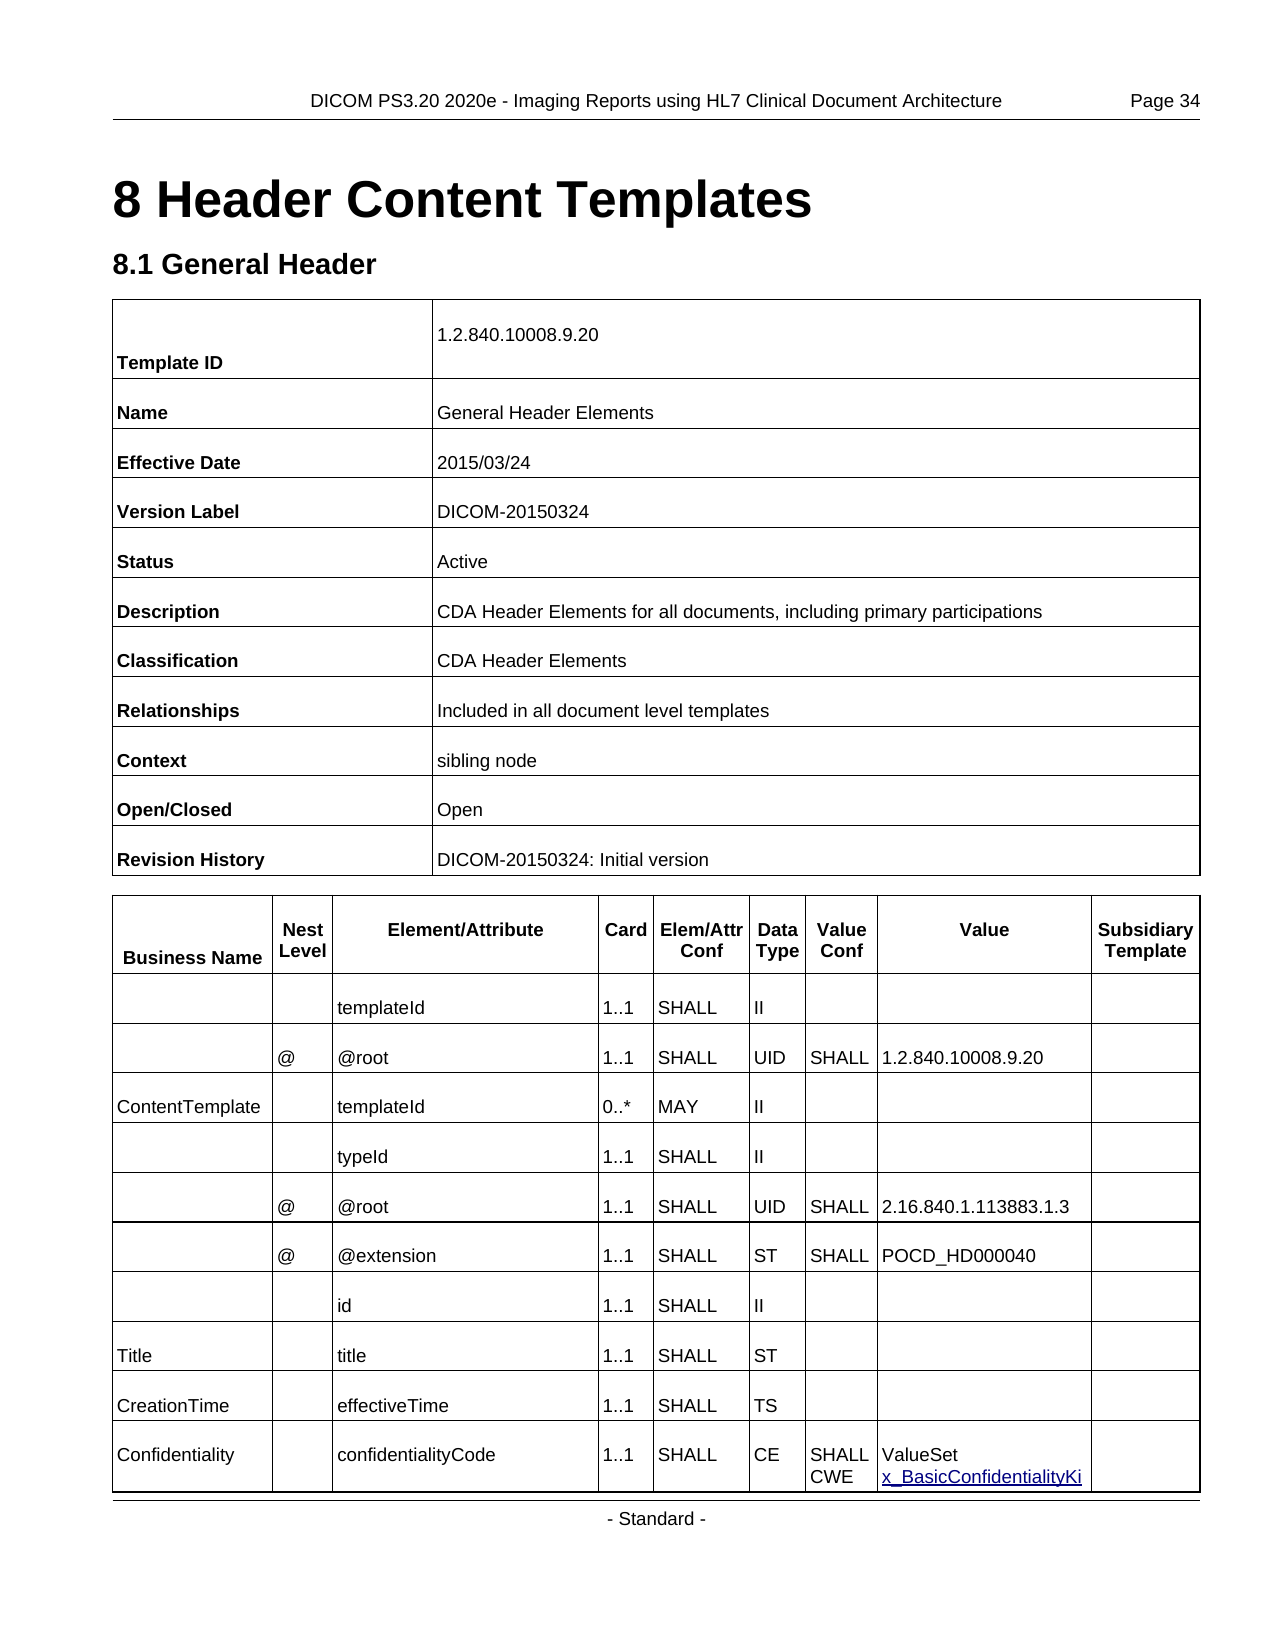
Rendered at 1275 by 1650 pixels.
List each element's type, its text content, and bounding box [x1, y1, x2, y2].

table_cell 1..1 [599, 1421, 653, 1491]
table_cell 1..1 [599, 1123, 653, 1172]
table_cell Effective Date [113, 429, 432, 477]
table_cell SHALL [654, 1371, 749, 1420]
table_header 1.2.840.10008.9.20 [433, 300, 1199, 378]
table_cell Confidentiality [113, 1421, 272, 1491]
table_cell 1..1 [599, 1272, 653, 1321]
table_cell 1..1 [599, 1024, 653, 1072]
table_cell SHALL CWE [806, 1421, 877, 1491]
table_cell Active [433, 528, 1199, 577]
table_cell ValueSet x_BasicConfidentialityKi [878, 1421, 1091, 1491]
table_cell SHALL [654, 1123, 749, 1172]
table_cell II [750, 1073, 805, 1122]
table_cell Status [113, 528, 432, 577]
table_cell II [750, 1123, 805, 1172]
table_cell [1092, 1223, 1199, 1271]
table_cell CE [750, 1421, 805, 1491]
table_cell SHALL [654, 974, 749, 1023]
table_cell [273, 1371, 332, 1420]
table_cell UID [750, 1024, 805, 1072]
table_cell [273, 974, 332, 1023]
table_cell Relationships [113, 677, 432, 726]
table_cell II [750, 974, 805, 1023]
table_cell effective​Time [333, 1371, 598, 1420]
table_cell 2015/03/24 [433, 429, 1199, 477]
table_cell SHALL [654, 1223, 749, 1271]
table_cell [1092, 1123, 1199, 1172]
table_cell [878, 1322, 1091, 1370]
text 8.1 General Header [112, 247, 1200, 281]
table_cell DICOM-20150324 [433, 478, 1199, 527]
table_cell 1..1 [599, 1223, 653, 1271]
table_cell SHALL [654, 1173, 749, 1221]
table_cell [1092, 1173, 1199, 1221]
table_cell SHALL [654, 1024, 749, 1072]
table_cell 0..* [599, 1073, 653, 1122]
table_cell [273, 1272, 332, 1321]
text 8 Header Content Templates [112, 169, 1200, 228]
table_cell MAY [654, 1073, 749, 1122]
table_cell 1..1 [599, 974, 653, 1023]
table_cell [1092, 1371, 1199, 1420]
table_cell confidentiality​Code [333, 1421, 598, 1491]
table_cell [806, 1322, 877, 1370]
table_cell [878, 1272, 1091, 1321]
table_header Template ID [113, 300, 432, 378]
table_cell DICOM-20150324: Initial version [433, 826, 1199, 875]
table_cell [878, 1073, 1091, 1122]
table_cell [113, 1024, 272, 1072]
table_header Subsidiary Template [1092, 896, 1199, 973]
table_cell sibling node [433, 727, 1199, 775]
table_cell [113, 1223, 272, 1271]
table_header Card [599, 896, 653, 973]
table_cell @root [333, 1173, 598, 1221]
table_cell title [333, 1322, 598, 1370]
table_cell TS [750, 1371, 805, 1420]
table_cell [113, 974, 272, 1023]
table_cell [878, 974, 1091, 1023]
table_cell Revision History [113, 826, 432, 875]
table_cell [273, 1073, 332, 1122]
table_cell UID [750, 1173, 805, 1221]
table_cell II [750, 1272, 805, 1321]
table_header Nest Level [273, 896, 332, 973]
table_cell Content​Template [113, 1073, 272, 1122]
table_cell Version Label [113, 478, 432, 527]
table_cell 2.16.840.1.113883.​1.3 [878, 1173, 1091, 1221]
table_cell [806, 1123, 877, 1172]
table_cell General Header Elements [433, 379, 1199, 427]
table_cell type​Id [333, 1123, 598, 1172]
table_cell [1092, 1024, 1199, 1072]
table_cell Open/Closed [113, 776, 432, 825]
table_cell @ [273, 1223, 332, 1271]
table_cell id [333, 1272, 598, 1321]
table_cell SHALL [806, 1173, 877, 1221]
table_cell [273, 1421, 332, 1491]
table_cell [273, 1322, 332, 1370]
table_cell CDA Header Elements for all documents, including primary participations [433, 578, 1199, 626]
table_header Element/​Attribute [333, 896, 598, 973]
table_cell ST [750, 1223, 805, 1271]
table_cell Creation​Time [113, 1371, 272, 1420]
table_cell [113, 1173, 272, 1221]
table_cell [806, 1371, 877, 1420]
table_cell 1..1 [599, 1173, 653, 1221]
table_cell Title [113, 1322, 272, 1370]
table_cell Description [113, 578, 432, 626]
table_cell 1..1 [599, 1322, 653, 1370]
table_cell [113, 1123, 272, 1172]
table_cell template​Id [333, 1073, 598, 1122]
table_cell [1092, 1073, 1199, 1122]
table_cell Name [113, 379, 432, 427]
table_cell @ [273, 1024, 332, 1072]
table_header Business Name [113, 896, 272, 973]
table_cell [878, 1371, 1091, 1420]
table_cell [1092, 1322, 1199, 1370]
table_cell SHALL [654, 1322, 749, 1370]
table_cell SHALL [806, 1223, 877, 1271]
table_cell Open [433, 776, 1199, 825]
table_cell @extension [333, 1223, 598, 1271]
table_cell Included in all document level templates [433, 677, 1199, 726]
table_cell ST [750, 1322, 805, 1370]
table_cell @ [273, 1173, 332, 1221]
table_cell [1092, 1272, 1199, 1321]
table_cell [1092, 1421, 1199, 1491]
table_cell template​Id [333, 974, 598, 1023]
table_cell [878, 1123, 1091, 1172]
table_cell [806, 974, 877, 1023]
table_header Value Conf [806, 896, 877, 973]
table_cell 1.2.840.10008.9.20 [878, 1024, 1091, 1072]
table_cell [806, 1073, 877, 1122]
table_header Data Type [750, 896, 805, 973]
table_cell [806, 1272, 877, 1321]
table_cell Classification [113, 627, 432, 676]
table_cell SHALL [654, 1272, 749, 1321]
table_cell SHALL [654, 1421, 749, 1491]
table_cell [273, 1123, 332, 1172]
table_cell Context [113, 727, 432, 775]
table_cell POCD_HD000040 [878, 1223, 1091, 1271]
table_cell [113, 1272, 272, 1321]
table_cell [1092, 974, 1199, 1023]
table_header Value [878, 896, 1091, 973]
table_cell CDA Header Elements [433, 627, 1199, 676]
table_cell 1..1 [599, 1371, 653, 1420]
table_cell SHALL [806, 1024, 877, 1072]
table_header Elem/Attr Conf [654, 896, 749, 973]
table_cell @root [333, 1024, 598, 1072]
